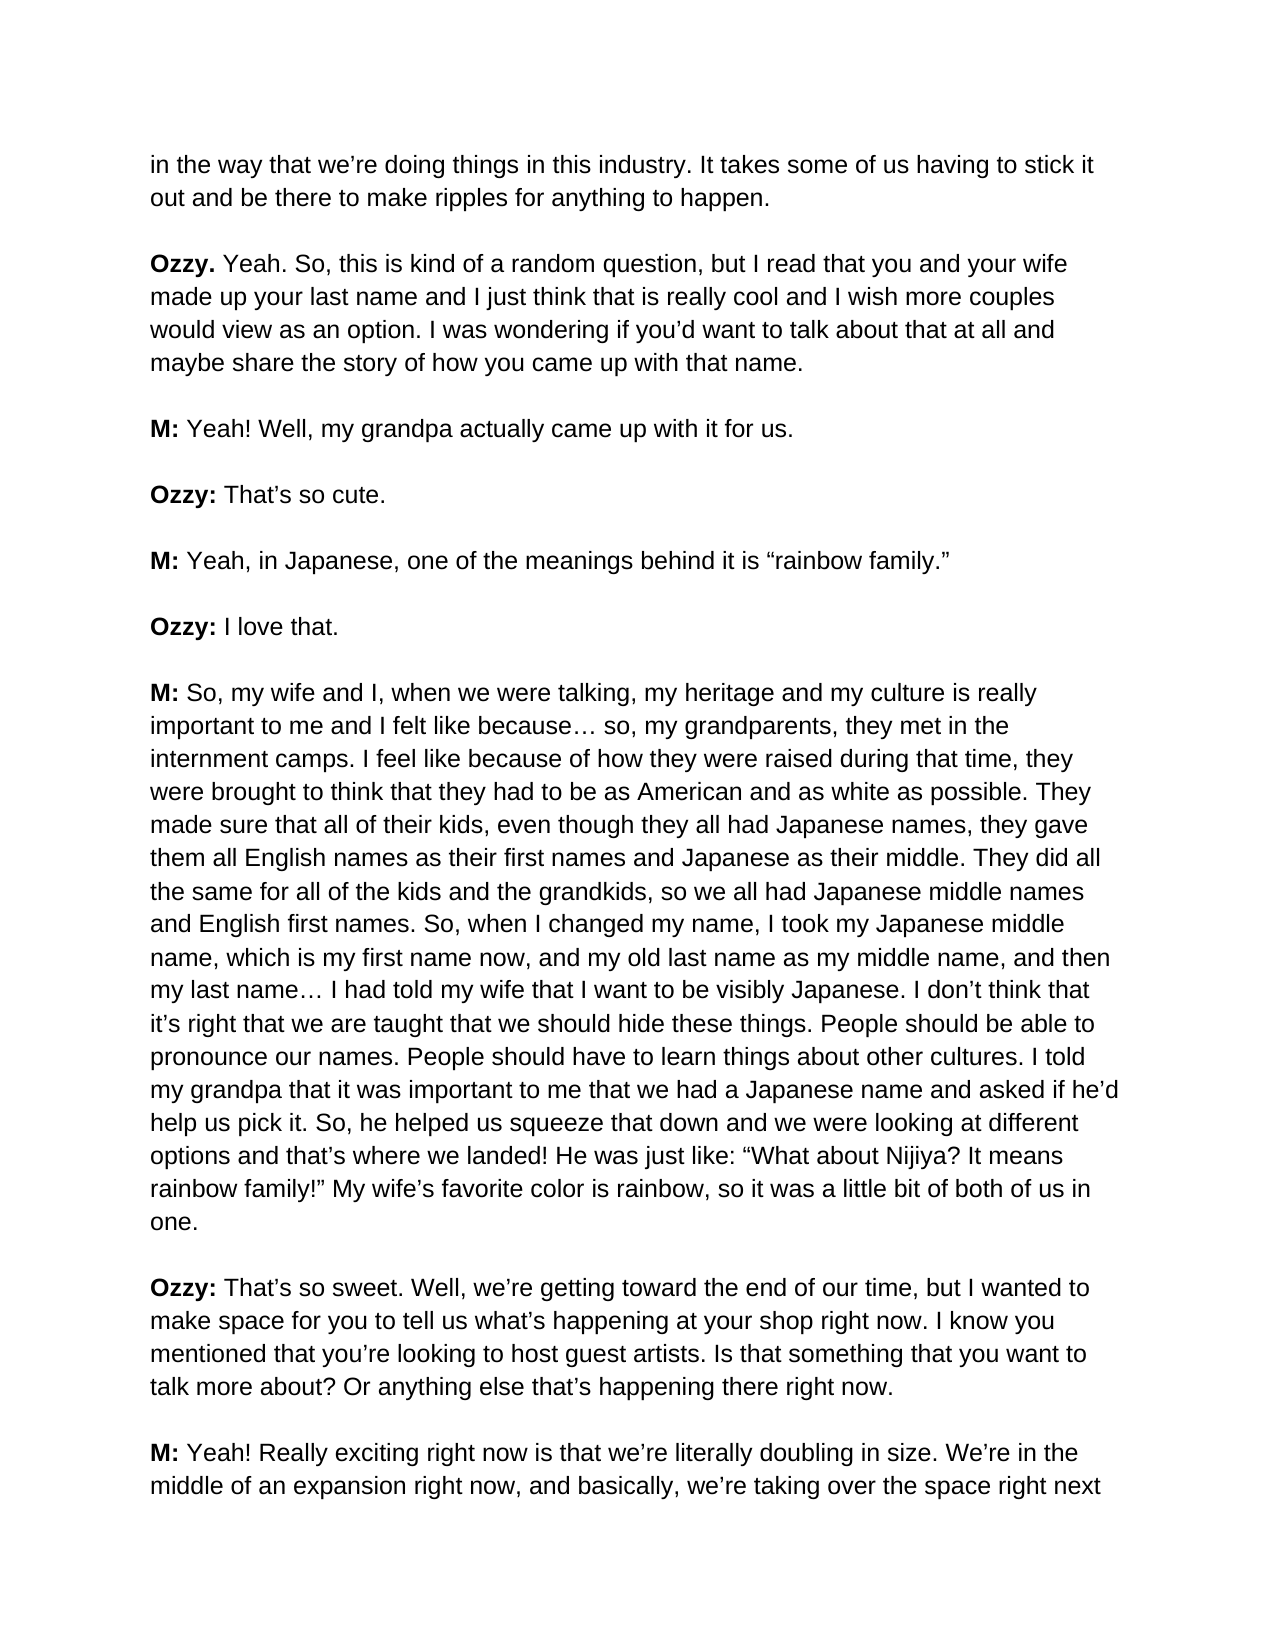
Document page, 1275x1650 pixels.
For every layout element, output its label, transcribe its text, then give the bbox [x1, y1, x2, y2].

text Ozzy. Yeah. So, this is kind of a random question, but I read that you and your wife made up your last name and I just think that is really cool and I wish more couples would view as an option. I was wondering if you’d want to talk about that at all and maybe share the story of how you came up with that name. [150, 249, 1125, 377]
text Ozzy: That’s so cute. [150, 480, 1125, 509]
text M: Yeah! Well, my grandpa actually came up with it for us. [150, 414, 1125, 443]
text M: Yeah! Really exciting right now is that we’re literally doubling in size. We’re in the middle of an expansion right now, and basically, we’re taking over the space right next [150, 1438, 1125, 1499]
text M: So, my wife and I, when we were talking, my heritage and my culture is really important to me and I felt like because… so, my grandparents, they met in the internment camps. I feel like because of how they were raised during that time, they were brought to think that they had to be as American and as white as possible. They made sure that all of their kids, even though they all had Japanese names, they gave them all English names as their first names and Japanese as their middle. They did all the same for all of the kids and the grandkids, so we all had Japanese middle names and English first names. So, when I changed my name, I took my Japanese middle name, which is my first name now, and my old last name as my middle name, and then my last name… I had told my wife that I want to be visibly Japanese. I don’t think that it’s right that we are taught that we should hide these things. People should be able to pronounce our names. People should have to learn things about other cultures. I told my grandpa that it was important to me that we had a Japanese name and asked if he’d help us pick it. So, he helped us squeeze that down and we were looking at different options and that’s where we landed! He was just like: “What about Nijiya? It means rainbow family!” My wife’s favorite color is rainbow, so it was a little bit of both of us in one. [150, 678, 1125, 1235]
text Ozzy: I love that. [150, 612, 1125, 641]
text M: Yeah, in Japanese, one of the meanings behind it is “rainbow family.” [150, 546, 1125, 575]
text Ozzy: That’s so sweet. Well, we’re getting toward the end of our time, but I wanted to make space for you to tell us what’s happening at your shop right now. I know you mentioned that you’re looking to host guest artists. Is that something that you want to talk more about? Or anything else that’s happening there right now. [150, 1273, 1125, 1401]
text in the way that we’re doing things in this industry. It takes some of us having to stick it out and be there to make ripples for anything to happen. [150, 150, 1125, 212]
